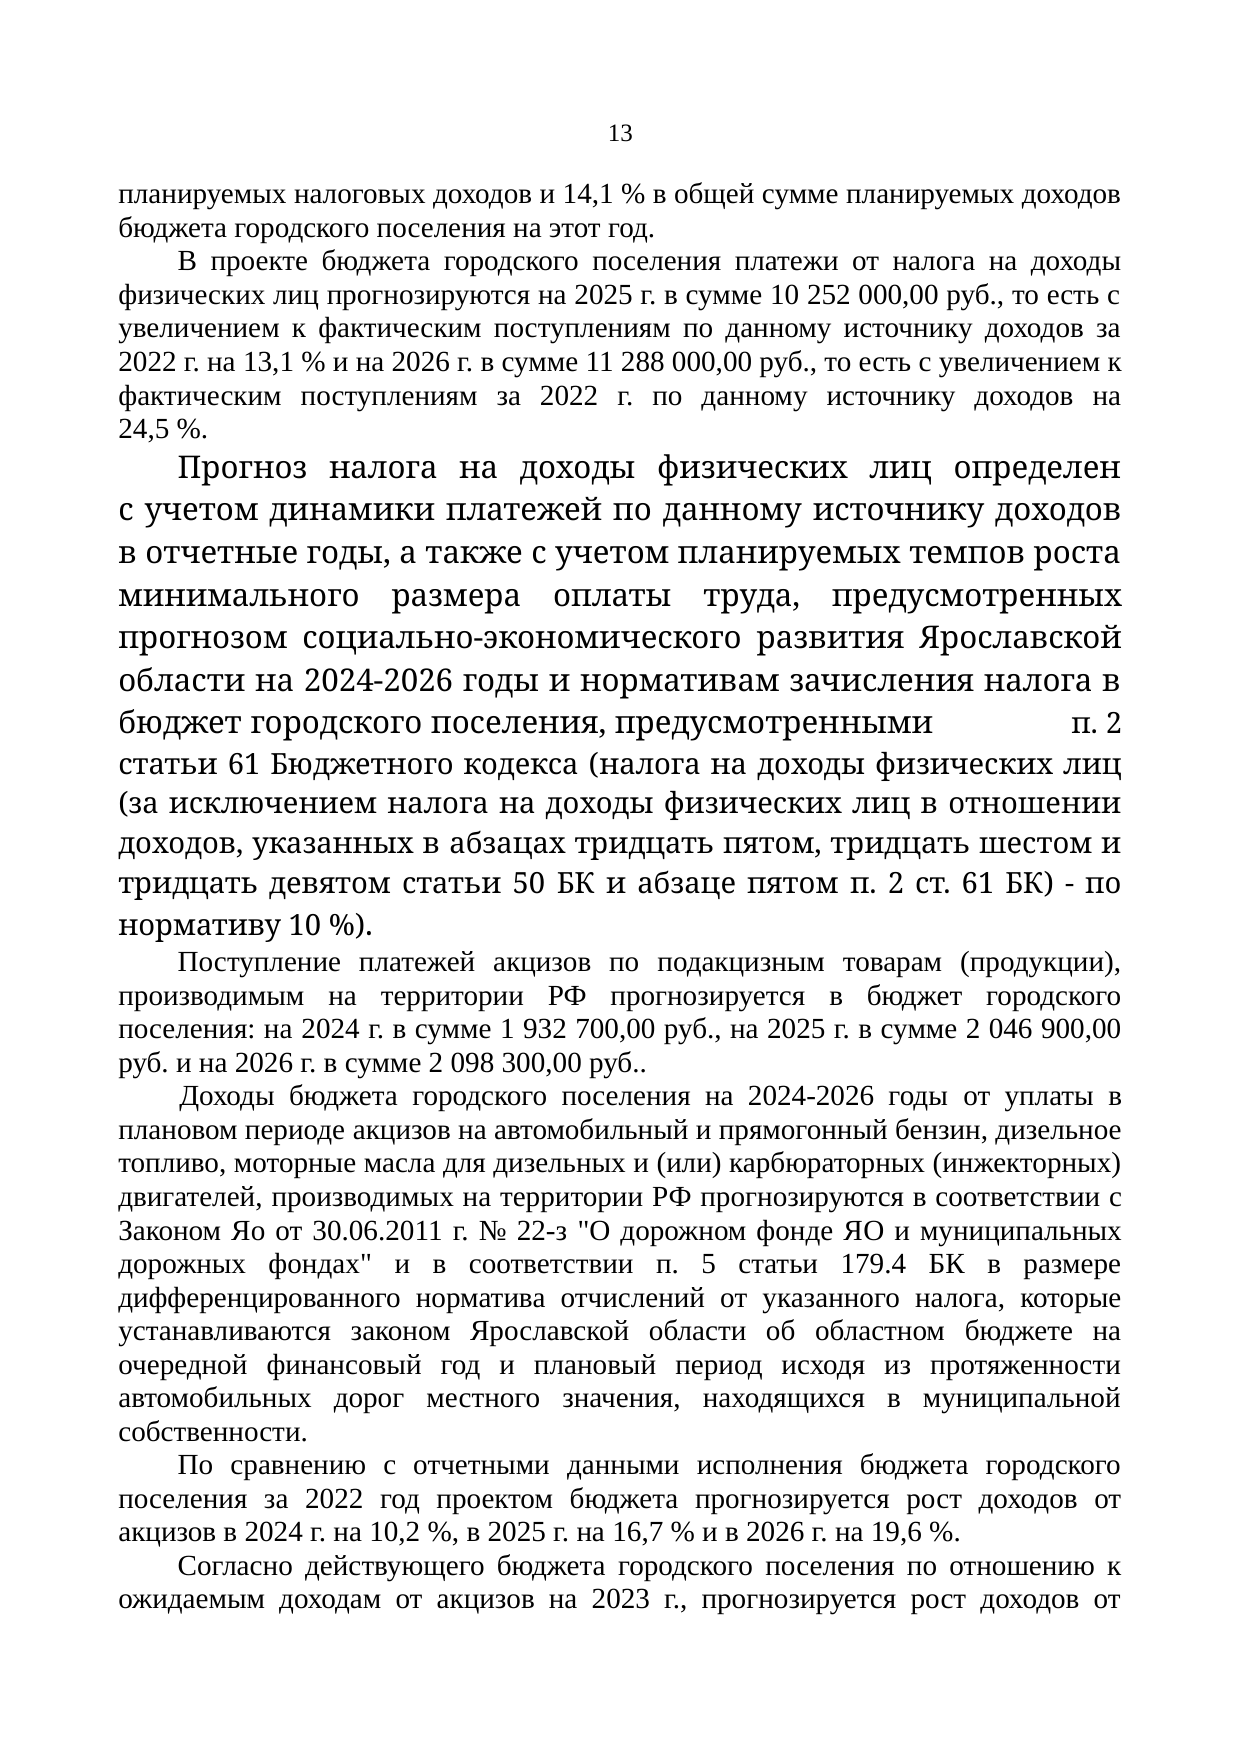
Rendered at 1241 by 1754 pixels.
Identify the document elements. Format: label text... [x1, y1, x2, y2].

text Согласно действующего бюджета городского поселения по отношению к ожидаемым доходам от акцизов на 2023 г., прогнозируется рост доходов от [118, 1548, 1122, 1615]
text Поступление платежей акцизов по подакцизным товарам (продукции), производимым на территории РФ прогнозируется в бюджет городского поселения: на 2024 г. в сумме 1 932 700,00 руб., на 2025 г. в сумме 2 046 900,00 руб. и на 2026 г. в сумме 2 098 300,00 руб.. [118, 944, 1122, 1078]
text В проекте бюджета городского поселения платежи от налога на доходы физических лиц прогнозируются на 2025 г. в сумме 10 252 000,00 руб., то есть с увеличением к фактическим поступлениям по данному источнику доходов за 2022 г. на 13,1 % и на 2026 г. в сумме 11 288 000,00 руб., то есть с увеличением к фактическим поступлениям за 2022 г. по данному источнику доходов на 24,5 %. [118, 243, 1122, 445]
text По сравнению с отчетными данными исполнения бюджета городского поселения за 2022 год проектом бюджета прогнозируется рост доходов от акцизов в 2024 г. на 10,2 %, в 2025 г. на 16,7 % и в 2026 г. на 19,6 %. [118, 1447, 1122, 1548]
text Доходы бюджета городского поселения на 2024-2026 годы от уплаты в плановом периоде акцизов на автомобильный и прямогонный бензин, дизельное топливо, моторные масла для дизельных и (или) карбюраторных (инжекторных) двигателей, производимых на территории РФ прогнозируются в соответствии с Законом Яо от 30.06.2011 г. № 22-з "О дорожном фонде ЯО и муниципальных дорожных фондах" и в соответствии п. 5 статьи 179.4 БК в размере дифференцированного норматива отчислений от указанного налога, которые устанавливаются законом Ярославской области об областном бюджете на очередной финансовый год и плановый период исходя из протяженности автомобильных дорог местного значения, находящихся в муниципальной собственности. [118, 1078, 1122, 1447]
text Прогноз налога на доходы физических лиц определен с учетом динамики платежей по данному источнику доходов в отчетные годы, а также с учетом планируемых темпов роста минимального размера оплаты труда, предусмотренных прогнозом социально-экономического развития Ярославской области на 2024-2026 годы и нормативам зачисления налога в бюджет городского поселения, предусмотренными п. 2 статьи 61 Бюджетного кодекса (налога на доходы физических лиц (за исключением налога на доходы физических лиц в отношении доходов, указанных в абзацах тридцать пятом, тридцать шестом и тридцать девятом статьи 50 БК и абзаце пятом п. 2 ст. 61 БК) - по нормативу 10 %). [118, 445, 1122, 944]
text планируемых налоговых доходов и 14,1 % в общей сумме планируемых доходов бюджета городского поселения на этот год. [118, 176, 1122, 243]
